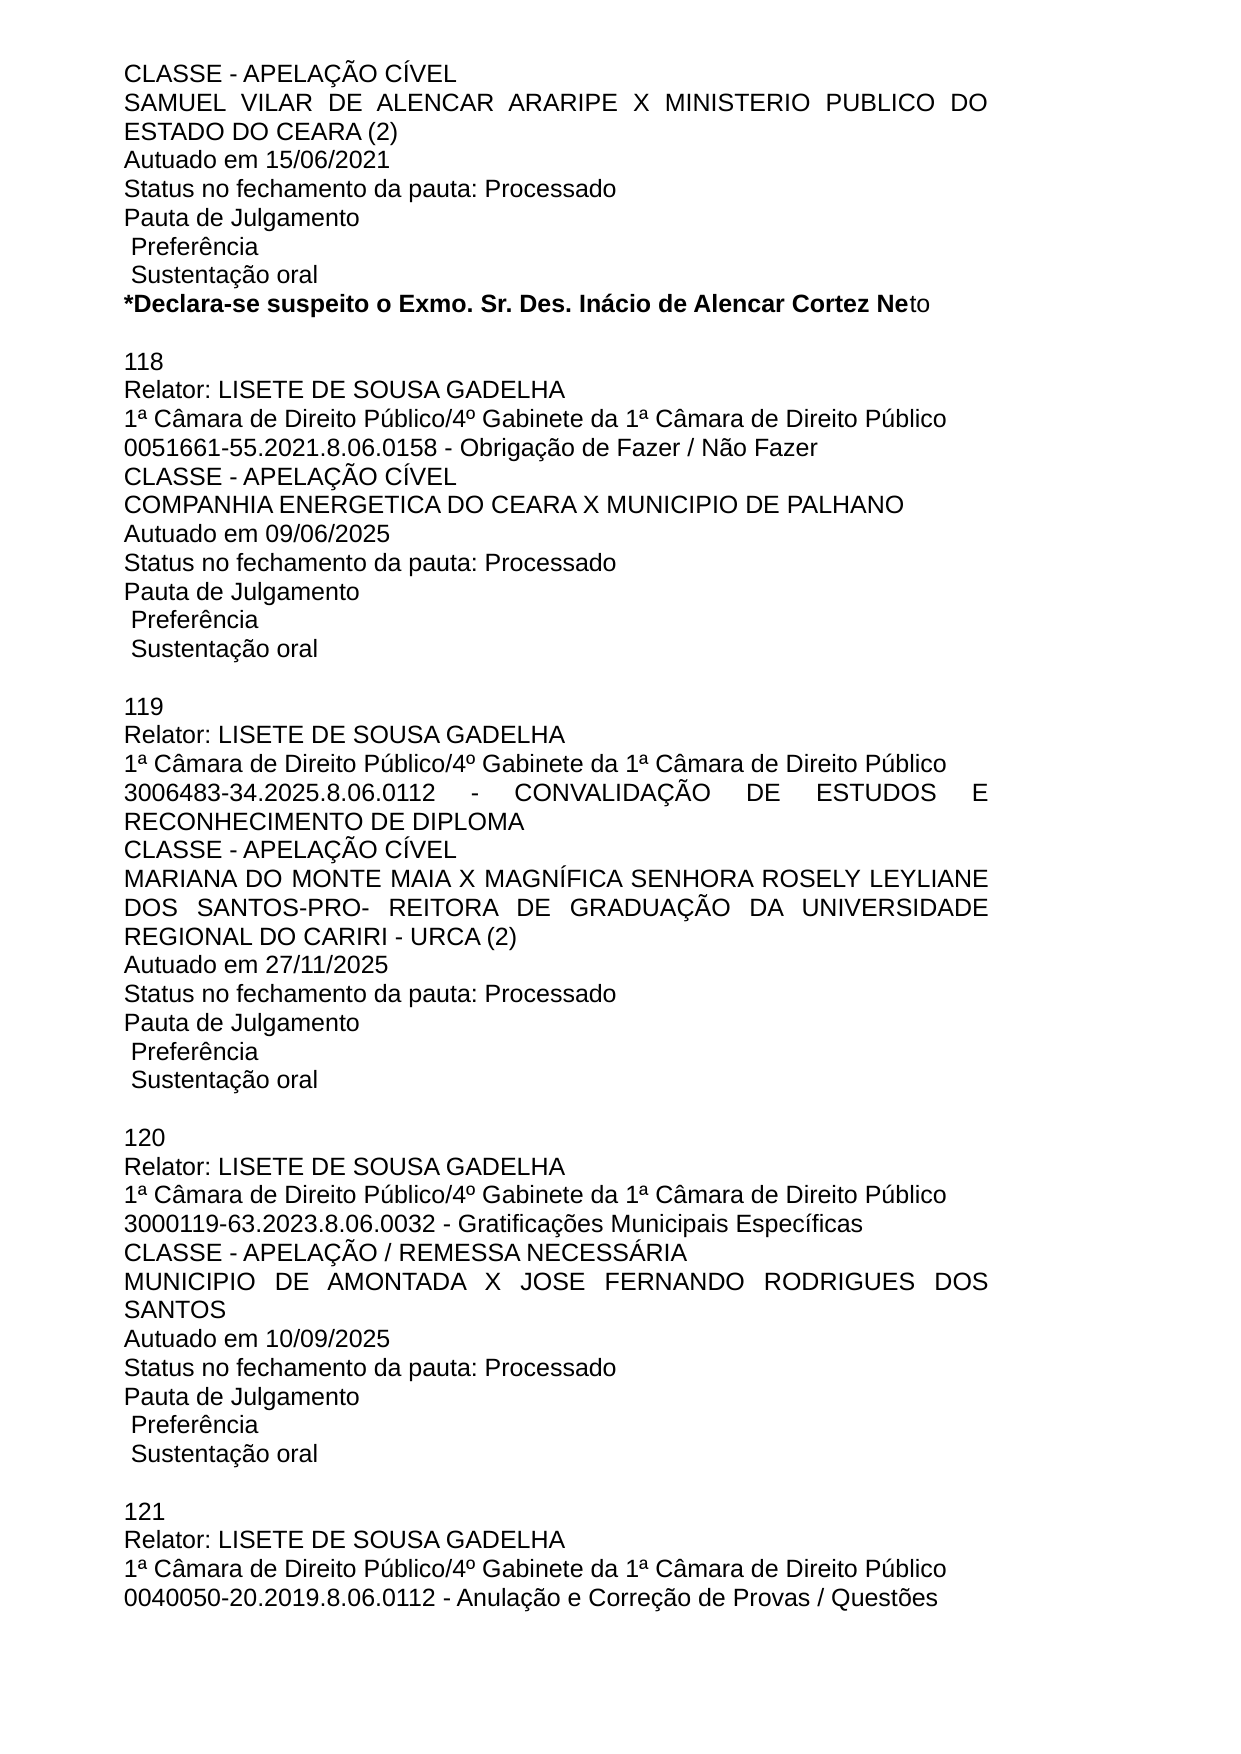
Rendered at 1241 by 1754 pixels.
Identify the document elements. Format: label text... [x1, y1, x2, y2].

text MARIANA DO MONTE MAIA X MAGNÍFICA SENHORA ROSELY LEYLIANE DOS SANTOS-PRO- REITORA DE GRADUAÇÃO DA UNIVERSIDADE REGIONAL DO CARIRI - URCA (2) [124, 864, 989, 950]
text Relator: LISETE DE SOUSA GADELHA [124, 720, 989, 749]
text Autuado em 10/09/2025 [124, 1324, 989, 1353]
text CLASSE - APELAÇÃO CÍVEL [124, 462, 989, 490]
text MUNICIPIO DE AMONTADA X JOSE FERNANDO RODRIGUES DOS SANTOS [124, 1267, 989, 1324]
text Pauta de Julgamento [124, 1008, 989, 1037]
text Preferência [124, 232, 989, 260]
text Sustentação oral [124, 260, 989, 289]
text Pauta de Julgamento [124, 1382, 989, 1410]
text Autuado em 09/06/2025 [124, 519, 989, 548]
text Autuado em 15/06/2021 [124, 145, 989, 174]
text 1ª Câmara de Direito Público/4º Gabinete da 1ª Câmara de Direito Público [124, 404, 989, 433]
text Status no fechamento da pauta: Processado [124, 548, 989, 577]
text 1ª Câmara de Direito Público/4º Gabinete da 1ª Câmara de Direito Público [124, 1180, 989, 1209]
text CLASSE - APELAÇÃO CÍVEL [124, 835, 989, 864]
text 3000119-63.2023.8.06.0032 - Gratificações Municipais Específicas [124, 1209, 989, 1238]
text *Declara-se suspeito o Exmo. Sr. Des. Inácio de Alencar Cortez Neto [124, 289, 989, 318]
text Preferência [124, 1410, 989, 1439]
text 121 [124, 1497, 989, 1525]
text CLASSE - APELAÇÃO / REMESSA NECESSÁRIA [124, 1238, 989, 1267]
text Preferência [124, 605, 989, 634]
text Status no fechamento da pauta: Processado [124, 1353, 989, 1382]
text Relator: LISETE DE SOUSA GADELHA [124, 375, 989, 404]
text Autuado em 27/11/2025 [124, 950, 989, 979]
text 1ª Câmara de Direito Público/4º Gabinete da 1ª Câmara de Direito Público [124, 749, 989, 778]
text 120 [124, 1123, 989, 1152]
text 1ª Câmara de Direito Público/4º Gabinete da 1ª Câmara de Direito Público [124, 1554, 989, 1583]
text Pauta de Julgamento [124, 577, 989, 605]
text 0040050-20.2019.8.06.0112 - Anulação e Correção de Provas / Questões [124, 1583, 989, 1612]
text 0051661-55.2021.8.06.0158 - Obrigação de Fazer / Não Fazer [124, 433, 989, 462]
text 3006483-34.2025.8.06.0112 - CONVALIDAÇÃO DE ESTUDOS E RECONHECIMENTO DE DIPLOMA [124, 778, 989, 835]
text Preferência [124, 1037, 989, 1065]
text COMPANHIA ENERGETICA DO CEARA X MUNICIPIO DE PALHANO [124, 490, 989, 519]
text Sustentação oral [124, 634, 989, 663]
text Relator: LISETE DE SOUSA GADELHA [124, 1525, 989, 1554]
text 119 [124, 692, 989, 720]
text Status no fechamento da pauta: Processado [124, 979, 989, 1008]
text SAMUEL VILAR DE ALENCAR ARARIPE X MINISTERIO PUBLICO DO ESTADO DO CEARA (2) [124, 88, 989, 145]
text Status no fechamento da pauta: Processado [124, 174, 989, 203]
text 118 [124, 347, 989, 375]
text Sustentação oral [124, 1065, 989, 1094]
text Relator: LISETE DE SOUSA GADELHA [124, 1152, 989, 1180]
text Sustentação oral [124, 1439, 989, 1468]
text CLASSE - APELAÇÃO CÍVEL [124, 59, 989, 88]
text Pauta de Julgamento [124, 203, 989, 232]
